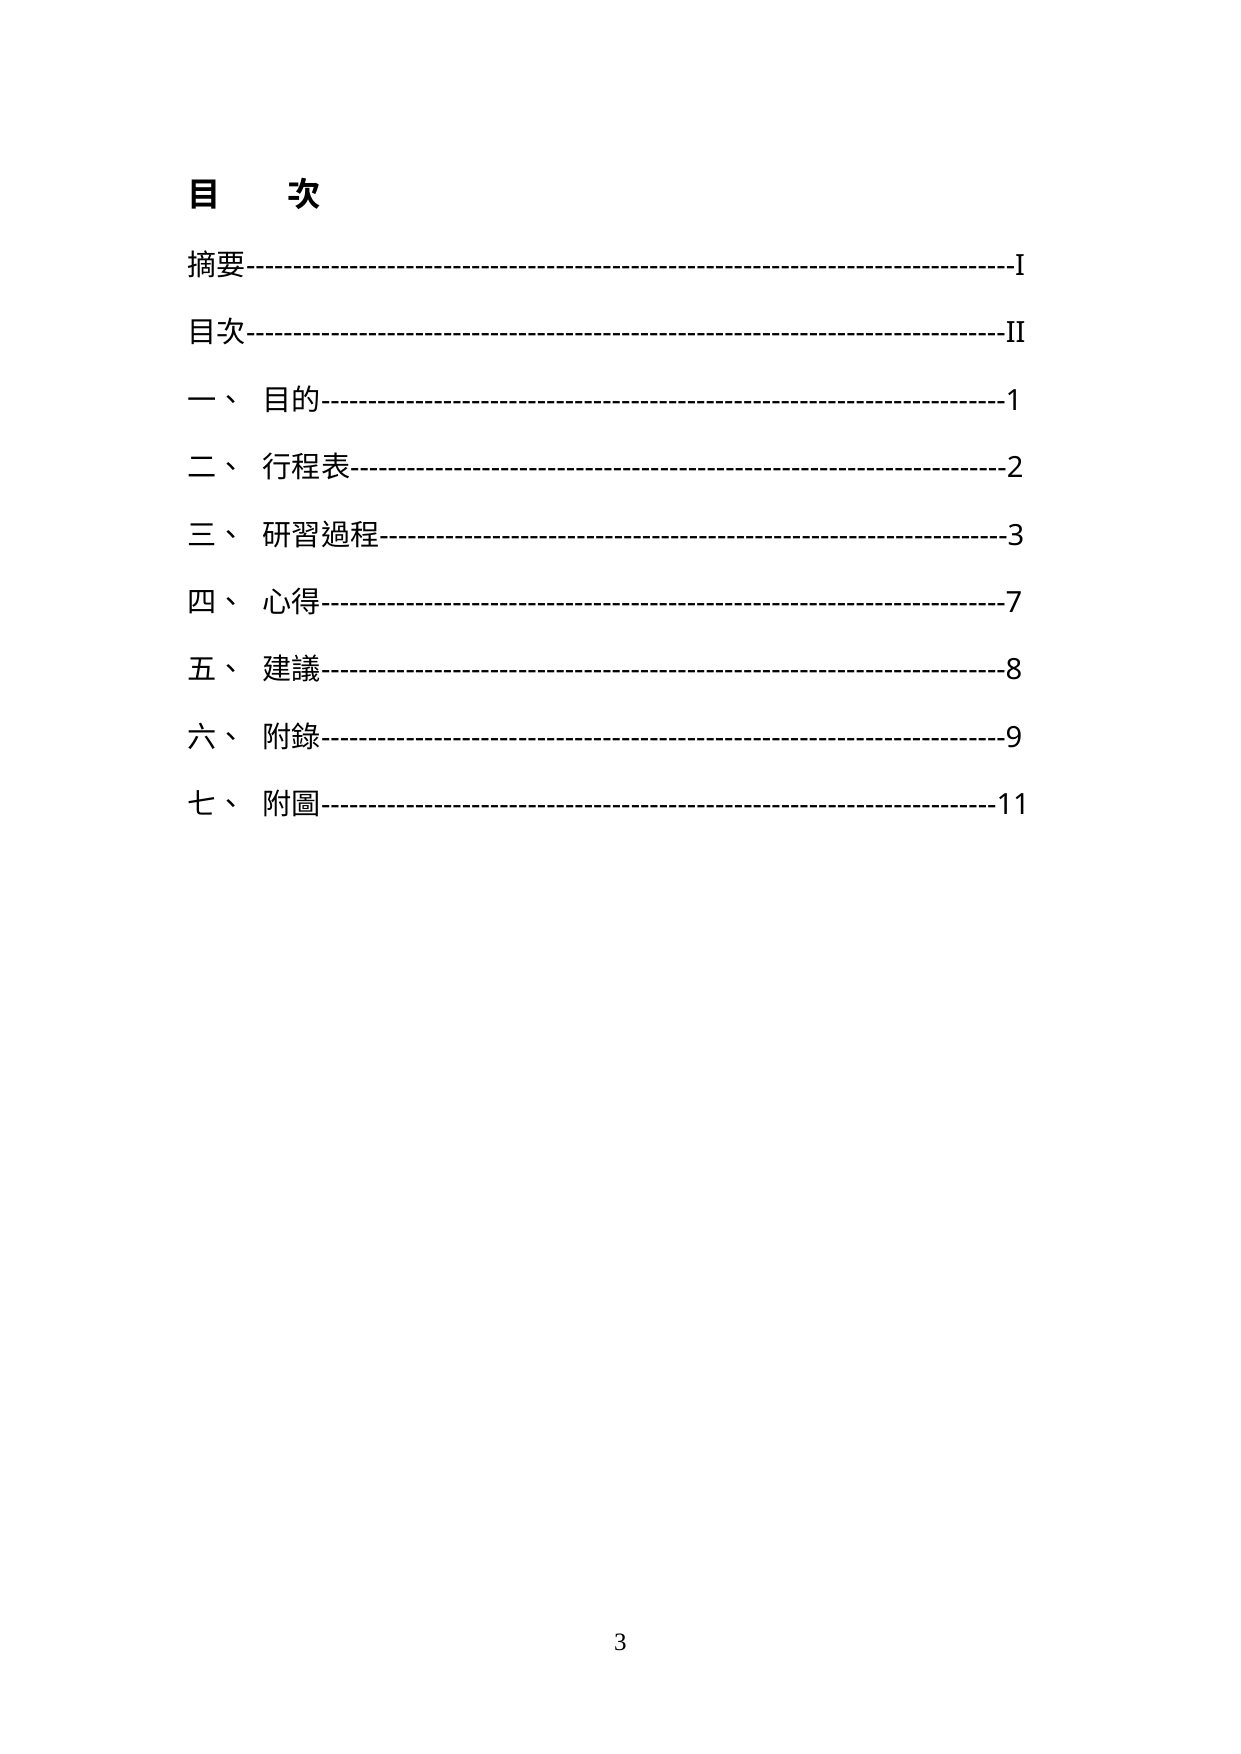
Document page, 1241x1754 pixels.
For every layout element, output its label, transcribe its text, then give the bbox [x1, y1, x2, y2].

text 摘要----------------------------------------------------------------------------------I [187, 242, 1053, 284]
list 建議-------------------------------------------------------------------------8 [187, 646, 1053, 688]
list 附錄-------------------------------------------------------------------------9 [187, 713, 1053, 756]
list 行程表----------------------------------------------------------------------2 [187, 444, 1053, 486]
list 研習過程-------------------------------------------------------------------3 [187, 511, 1053, 553]
text 目 次 [187, 164, 1053, 217]
list 心得-------------------------------------------------------------------------7 [187, 578, 1053, 621]
list 目的-------------------------------------------------------------------------1 [187, 376, 1053, 419]
text 目次---------------------------------------------------------------------------------II [187, 309, 1053, 351]
list 附圖------------------------------------------------------------------------11 [187, 781, 1053, 823]
